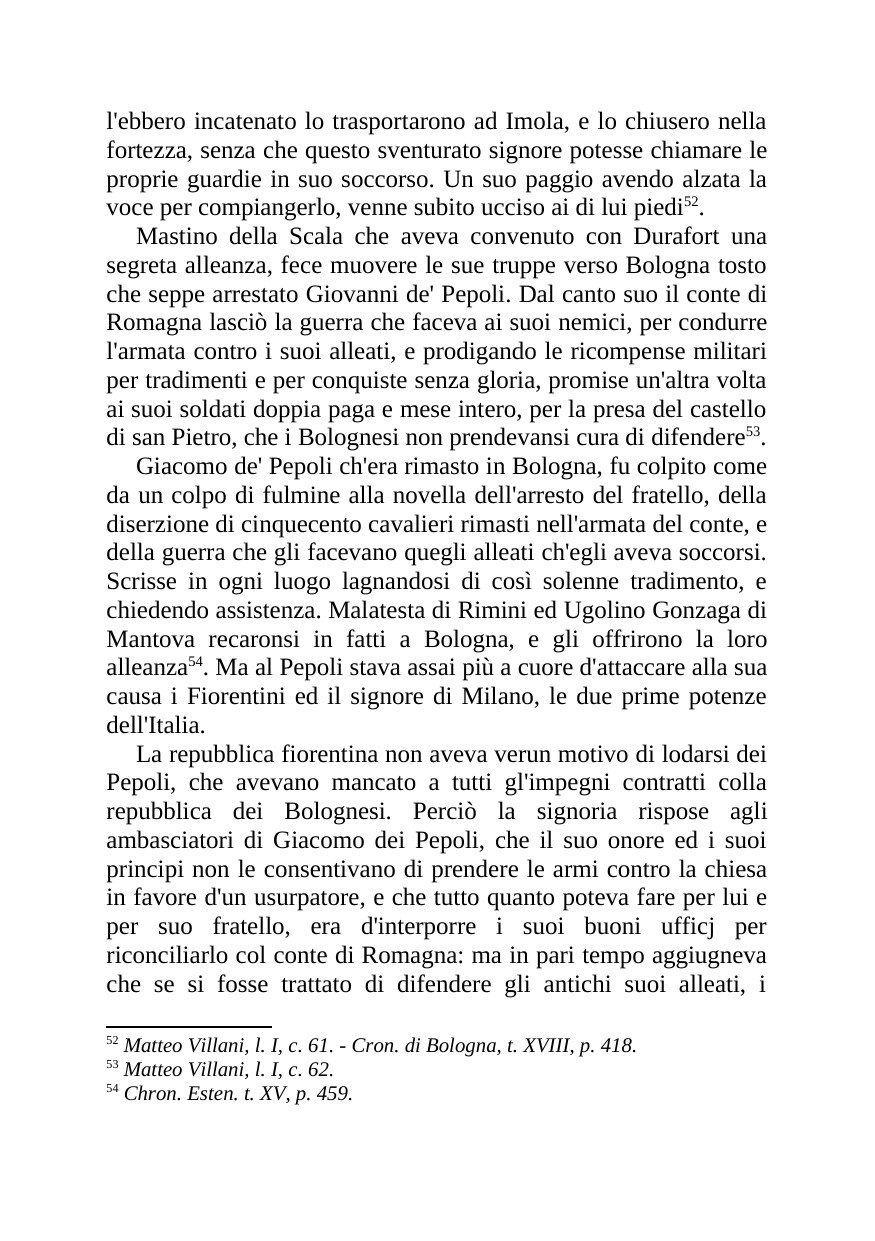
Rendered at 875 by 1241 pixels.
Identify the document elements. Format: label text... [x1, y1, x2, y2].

text Matteo Villani, l. I, c. 61. - Cron. di Bologna, t. XVIII, p. 418. [106, 1033, 768, 1057]
text La repubblica fiorentina non aveva verun motivo di lodarsi dei Pepoli, che avevano mancato a tutti gl'impegni contratti colla repubblica dei Bolognesi. Perciò la signoria rispose agli ambasciatori di Giacomo dei Pepoli, che il suo onore ed i suoi principi non le consentivano di prendere le armi contro la chiesa in favore d'un usurpatore, e che tutto quanto poteva fare per lui e per suo fratello, era d'interporre i suoi buoni ufficj per riconciliarlo col conte di Romagna: ma in pari tempo aggiugneva che se si fosse trattato di difendere gli antichi suoi alleati, i [106, 739, 768, 997]
text Matteo Villani, l. I, c. 62. [106, 1057, 768, 1081]
text Chron. Esten. t. XV, p. 459. [106, 1081, 768, 1105]
text Mastino della Scala che aveva convenuto con Durafort una segreta alleanza, fece muovere le sue truppe verso Bologna tosto che seppe arrestato Giovanni de' Pepoli. Dal canto suo il conte di Romagna lasciò la guerra che faceva ai suoi nemici, per condurre l'armata contro i suoi alleati, e prodigando le ricompense militari per tradimenti e per conquiste senza gloria, promise un'altra volta ai suoi soldati doppia paga e mese intero, per la presa del castello di san Pietro, che i Bolognesi non prendevansi cura di difendere. [106, 221, 768, 451]
text l'ebbero incatenato lo trasportarono ad Imola, e lo chiusero nella fortezza, senza che questo sventurato signore potesse chiamare le proprie guardie in suo soccorso. Un suo paggio avendo alzata la voce per compiangerlo, venne subito ucciso ai di lui piedi. [106, 106, 768, 221]
text Giacomo de' Pepoli ch'era rimasto in Bologna, fu colpito come da un colpo di fulmine alla novella dell'arresto del fratello, della diserzione di cinquecento cavalieri rimasti nell'armata del conte, e della guerra che gli facevano quegli alleati ch'egli aveva soccorsi. Scrisse in ogni luogo lagnandosi di così solenne tradimento, e chiedendo assistenza. Malatesta di Rimini ed Ugolino Gonzaga di Mantova recaronsi in fatti a Bologna, e gli offrirono la loro alleanza. Ma al Pepoli stava assai più a cuore d'attaccare alla sua causa i Fiorentini ed il signore di Milano, le due prime potenze dell'Italia. [106, 451, 768, 739]
